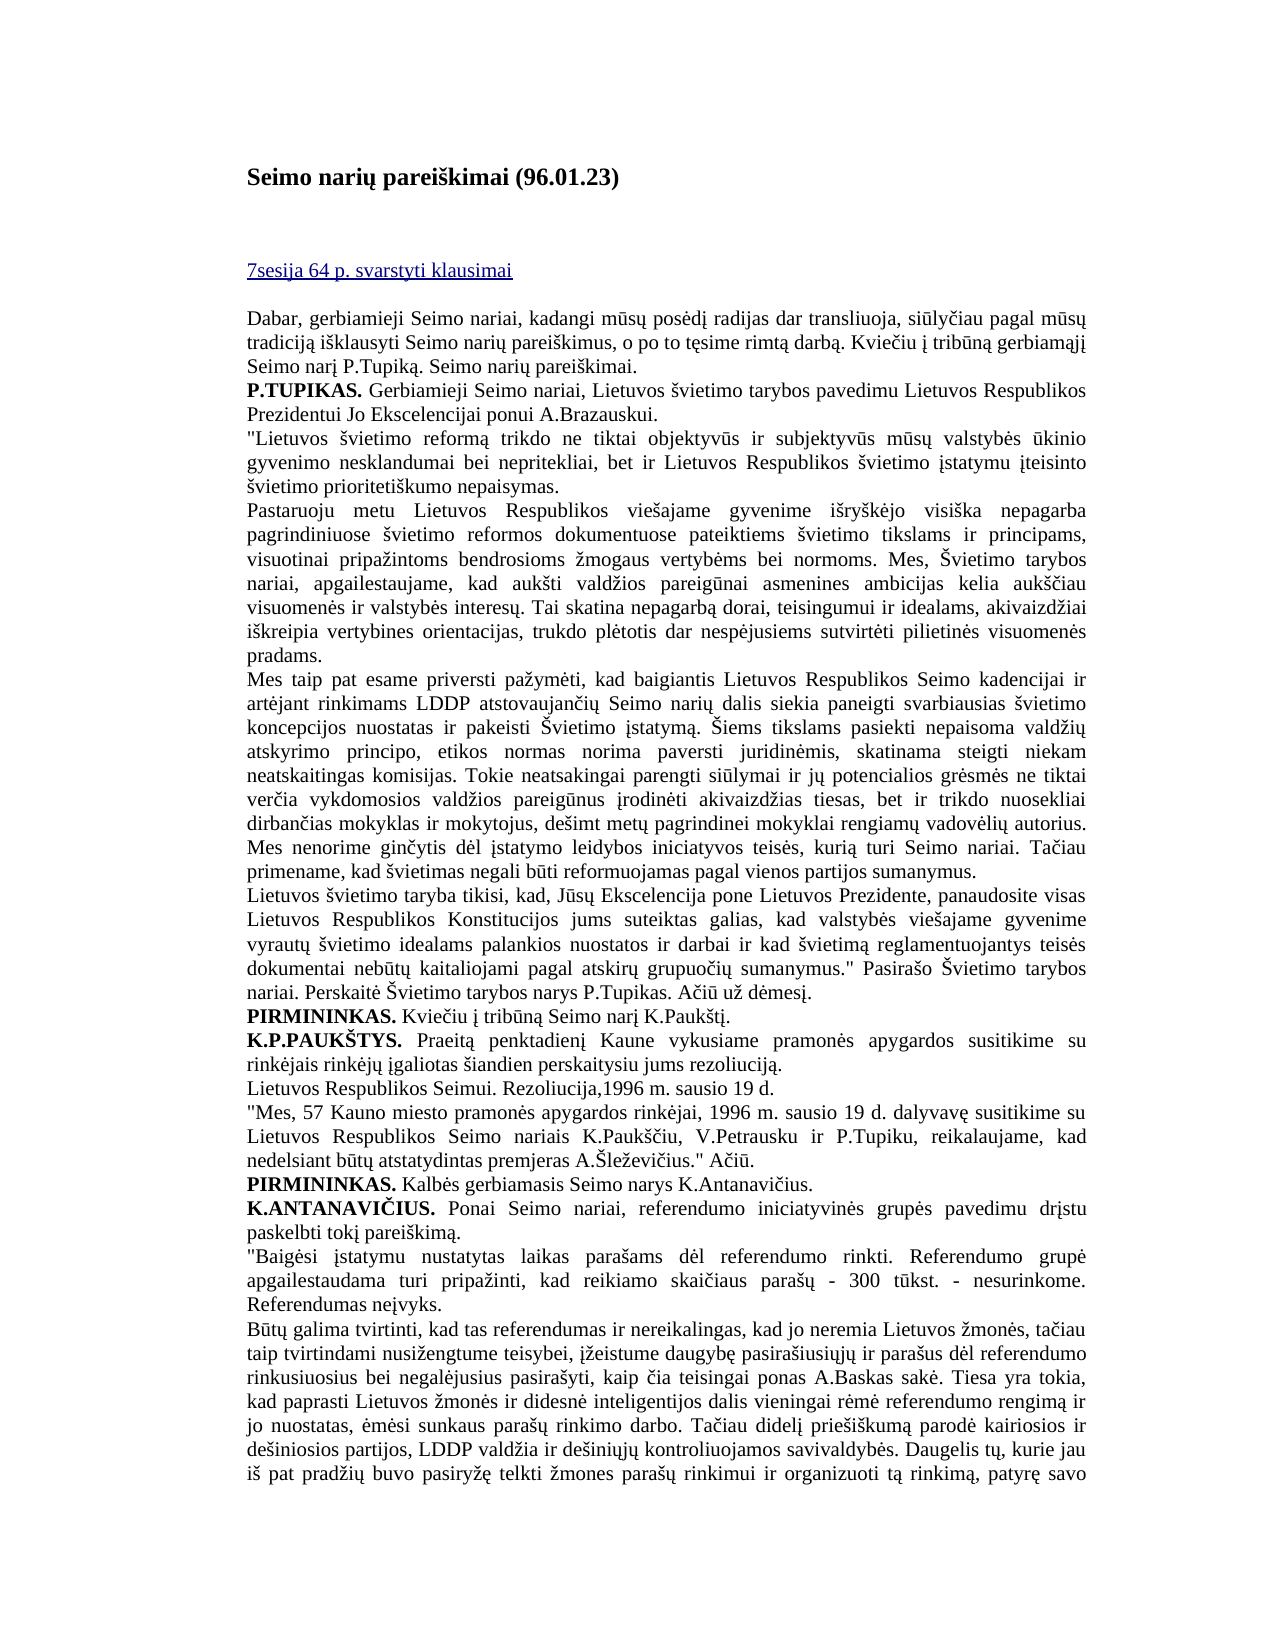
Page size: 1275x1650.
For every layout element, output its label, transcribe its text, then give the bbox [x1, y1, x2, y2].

text Dabar, gerbiamieji Seimo nariai, kadangi mūsų posėdį radijas dar transliuoja, siūlyčiau pagal mūsų tradiciją išklausyti Seimo narių pareiškimus, o po to tęsime rimtą darbą. Kviečiu į tribūną gerbiamąjį Seimo narį P.Tupiką. Seimo narių pareiškimai. [247, 306, 1087, 378]
text PIRMININKAS. Kviečiu į tribūną Seimo narį K.Paukštį. [247, 1004, 1087, 1028]
text Seimo narių pareiškimai (96.01.23) [244, 162, 1087, 191]
text "Lietuvos švietimo reformą trikdo ne tiktai objektyvūs ir subjektyvūs mūsų valstybės ūkinio gyvenimo nesklandumai bei nepritekliai, bet ir Lietuvos Respublikos švietimo įstatymu įteisinto švietimo prioritetiškumo nepaisymas. [247, 426, 1087, 498]
text K.P.PAUKŠTYS. Praeitą penktadienį Kaune vykusiame pramonės apygardos susitikime su rinkėjais rinkėjų įgaliotas šiandien perskaitysiu jums rezoliuciją. [247, 1028, 1087, 1076]
text Būtų galima tvirtinti, kad tas referendumas ir nereikalingas, kad jo neremia Lietuvos žmonės, tačiau taip tvirtindami nusižengtume teisybei, įžeistume daugybę pasirašiusiųjų ir parašus dėl referendumo rinkusiuosius bei negalėjusius pasirašyti, kaip čia teisingai ponas A.Baskas sakė. Tiesa yra tokia, kad paprasti Lietuvos žmonės ir didesnė inteligentijos dalis vieningai rėmė referendumo rengimą ir jo nuostatas, ėmėsi sunkaus parašų rinkimo darbo. Tačiau didelį priešiškumą parodė kairiosios ir dešiniosios partijos, LDDP valdžia ir dešiniųjų kontroliuojamos savivaldybės. Daugelis tų, kurie jau iš pat pradžių buvo pasiryžę telkti žmones parašų rinkimui ir organizuoti tą rinkimą, patyrę savo [247, 1316, 1087, 1485]
text Lietuvos švietimo taryba tikisi, kad, Jūsų Ekscelencija pone Lietuvos Prezidente, panaudosite visas Lietuvos Respublikos Konstitucijos jums suteiktas galias, kad valstybės viešajame gyvenime vyrautų švietimo idealams palankios nuostatos ir darbai ir kad švietimą reglamentuojantys teisės dokumentai nebūtų kaitaliojami pagal atskirų grupuočių sumanymus." Pasirašo Švietimo tarybos nariai. Perskaitė Švietimo tarybos narys P.Tupikas. Ačiū už dėmesį. [247, 883, 1087, 1004]
text Mes taip pat esame priversti pažymėti, kad baigiantis Lietuvos Respublikos Seimo kadencijai ir artėjant rinkimams LDDP atstovaujančių Seimo narių dalis siekia paneigti svarbiausias švietimo koncepcijos nuostatas ir pakeisti Švietimo įstatymą. Šiems tikslams pasiekti nepaisoma valdžių atskyrimo principo, etikos normas norima paversti juridinėmis, skatinama steigti niekam neatskaitingas komisijas. Tokie neatsakingai parengti siūlymai ir jų potencialios grėsmės ne tiktai verčia vykdomosios valdžios pareigūnus įrodinėti akivaizdžias tiesas, bet ir trikdo nuosekliai dirbančias mokyklas ir mokytojus, dešimt metų pagrindinei mokyklai rengiamų vadovėlių autorius. Mes nenorime ginčytis dėl įstatymo leidybos iniciatyvos teisės, kurią turi Seimo nariai. Tačiau primename, kad švietimas negali būti reformuojamas pagal vienos partijos sumanymus. [247, 667, 1087, 883]
text P.TUPIKAS. Gerbiamieji Seimo nariai, Lietuvos švietimo tarybos pavedimu Lietuvos Respublikos Prezidentui Jo Ekscelencijai ponui A.Brazauskui. [247, 378, 1087, 426]
text 7sesija 64 p. svarstyti klausimai [247, 258, 1087, 282]
text Lietuvos Respublikos Seimui. Rezoliucija,1996 m. sausio 19 d. [247, 1076, 1087, 1100]
text "Baigėsi įstatymu nustatytas laikas parašams dėl referendumo rinkti. Referendumo grupė apgailestaudama turi pripažinti, kad reikiamo skaičiaus parašų - 300 tūkst. - nesurinkome. Referendumas neįvyks. [247, 1244, 1087, 1316]
text Pastaruoju metu Lietuvos Respublikos viešajame gyvenime išryškėjo visiška nepagarba pagrindiniuose švietimo reformos dokumentuose pateiktiems švietimo tikslams ir principams, visuotinai pripažintoms bendrosioms žmogaus vertybėms bei normoms. Mes, Švietimo tarybos nariai, apgailestaujame, kad aukšti valdžios pareigūnai asmenines ambicijas kelia aukščiau visuomenės ir valstybės interesų. Tai skatina nepagarbą dorai, teisingumui ir idealams, akivaizdžiai iškreipia vertybines orientacijas, trukdo plėtotis dar nespėjusiems sutvirtėti pilietinės visuomenės pradams. [247, 498, 1087, 667]
text K.ANTANAVIČIUS. Ponai Seimo nariai, referendumo iniciatyvinės grupės pavedimu drįstu paskelbti tokį pareiškimą. [247, 1196, 1087, 1244]
text "Mes, 57 Kauno miesto pramonės apygardos rinkėjai, 1996 m. sausio 19 d. dalyvavę susitikime su Lietuvos Respublikos Seimo nariais K.Paukščiu, V.Petrausku ir P.Tupiku, reikalaujame, kad nedelsiant būtų atstatydintas premjeras A.Šleževičius." Ačiū. [247, 1100, 1087, 1172]
text PIRMININKAS. Kalbės gerbiamasis Seimo narys K.Antanavičius. [247, 1172, 1087, 1196]
